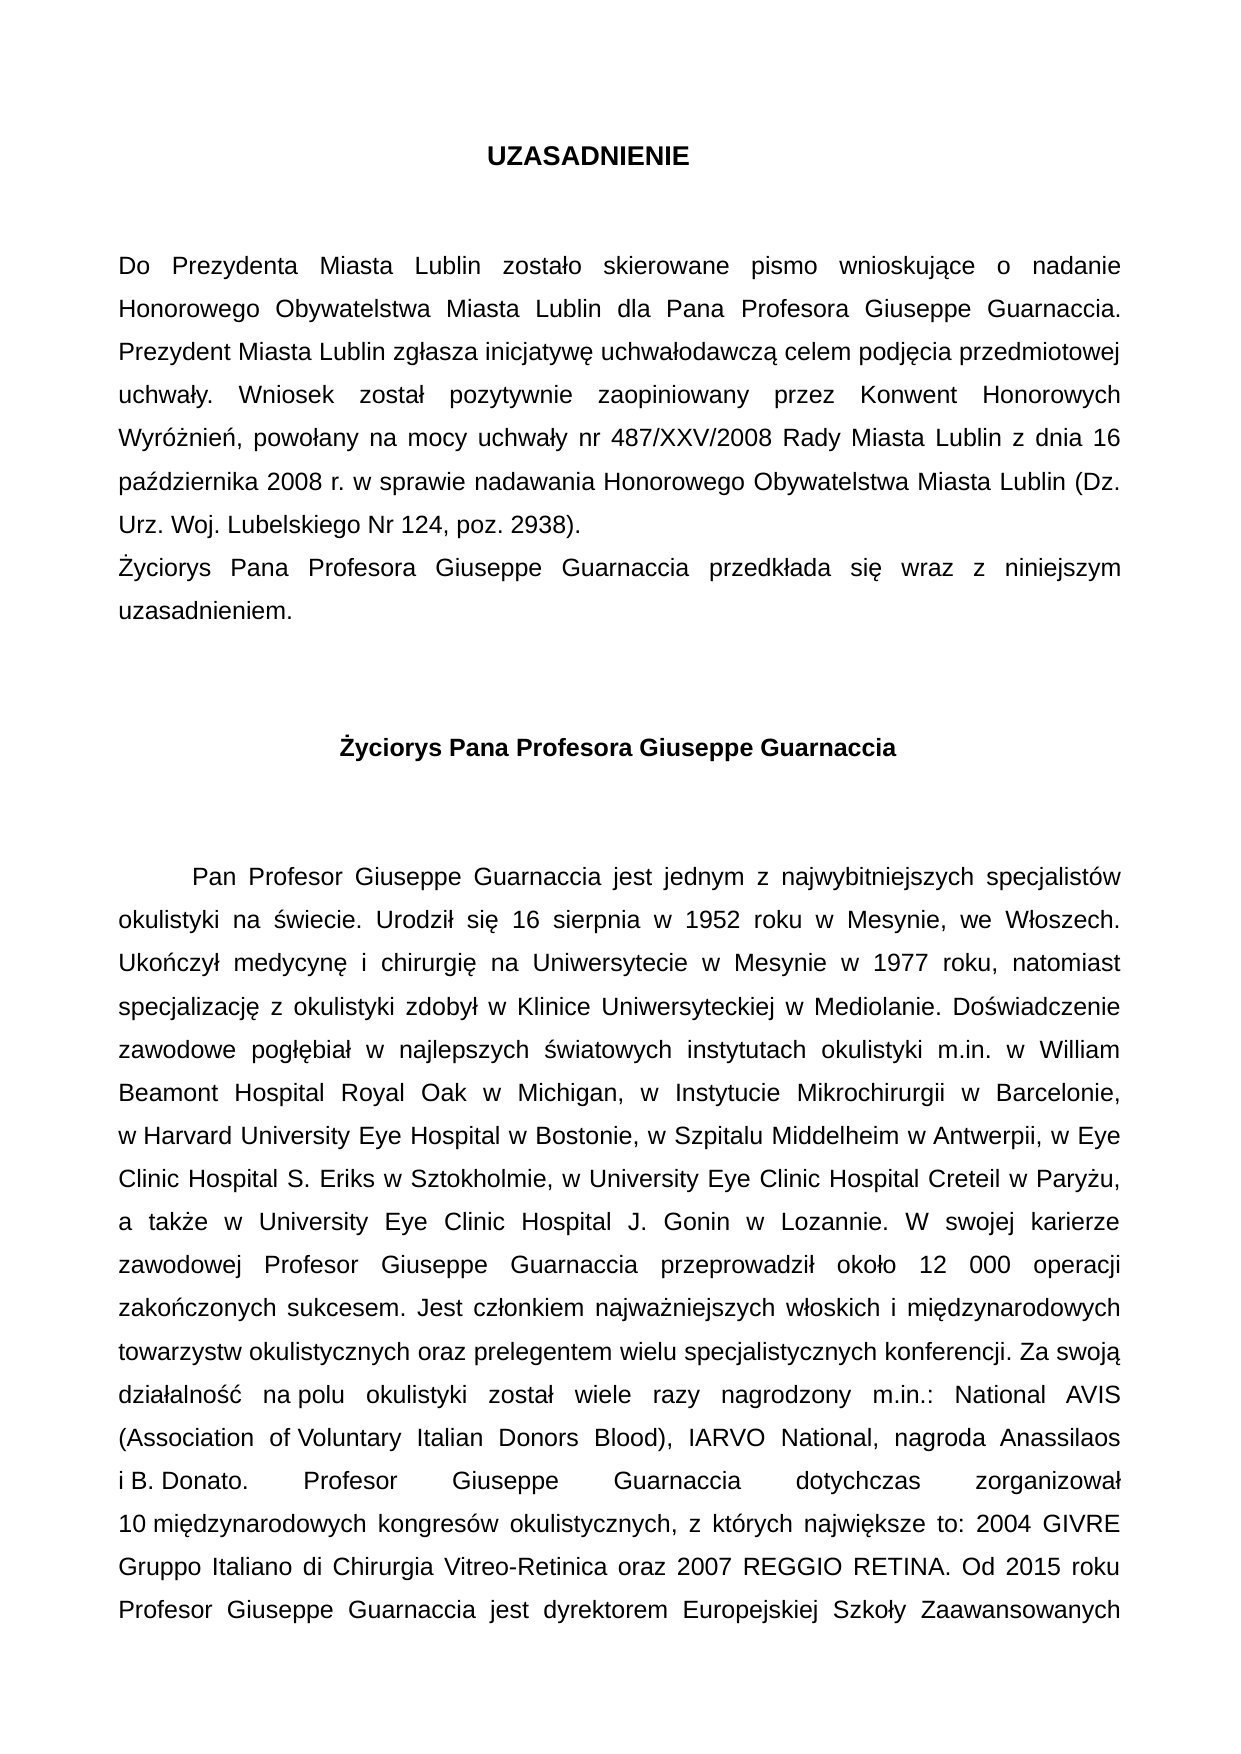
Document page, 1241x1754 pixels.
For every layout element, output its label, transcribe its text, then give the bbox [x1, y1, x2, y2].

text Do Prezydenta Miasta Lublin zostało skierowane pismo wnioskujące o nadanie Honorowego Obywatelstwa Miasta Lublin dla Pana Profesora Giuseppe Guarnaccia. Prezydent Miasta Lublin zgłasza inicjatywę uchwałodawczą celem podjęcia przedmiotowej uchwały. Wniosek został pozytywnie zaopiniowany przez Konwent Honorowych Wyróżnień, powołany na mocy uchwały nr 487/XXV/2008 Rady Miasta Lublin z dnia 16 października 2008 r. w sprawie nadawania Honorowego Obywatelstwa Miasta Lublin (Dz. Urz. Woj. Lubelskiego Nr 124, poz. 2938). [118, 251, 1122, 538]
text UZASADNIENIE [118, 140, 1122, 171]
text Życiorys Pana Profesora Giuseppe Guarnaccia [118, 733, 1122, 762]
text Życiorys Pana Profesora Giuseppe Guarnaccia przedkłada się wraz z niniejszym uzasadnieniem. [118, 553, 1122, 625]
text Pan Profesor Giuseppe Guarnaccia jest jednym z najwybitniejszych specjalistów okulistyki na świecie. Urodził się 16 sierpnia w 1952 roku w Mesynie, we Włoszech. Ukończył medycynę i chirurgię na Uniwersytecie w Mesynie w 1977 roku, natomiast specjalizację z okulistyki zdobył w Klinice Uniwersyteckiej w Mediolanie. Doświadczenie zawodowe pogłębiał w najlepszych światowych instytutach okulistyki m.in. w William Beamont Hospital Royal Oak w Michigan, w Instytucie Mikrochirurgii w Barcelonie, w Harvard University Eye Hospital w Bostonie, w Szpitalu Middelheim w Antwerpii, w Eye Clinic Hospital S. Eriks w Sztokholmie, w University Eye Clinic Hospital Creteil w Paryżu, a także w University Eye Clinic Hospital J. Gonin w Lozannie. W swojej karierze zawodowej Profesor Giuseppe Guarnaccia przeprowadził około 12 000 operacji zakończonych sukcesem. Jest członkiem najważniejszych włoskich i międzynarodowych towarzystw okulistycznych oraz prelegentem wielu specjalistycznych konferencji. Za swoją działalność na polu okulistyki został wiele razy nagrodzony m.in.: National AVIS (Association of Voluntary Italian Donors Blood), IARVO National, nagroda Anassilaos i B. Donato. Profesor Giuseppe Guarnaccia dotychczas zorganizował 10 międzynarodowych kongresów okulistycznych, z których największe to: 2004 GIVRE Gruppo Italiano di Chirurgia Vitreo-Retinica oraz 2007 REGGIO RETINA. Od 2015 roku Profesor Giuseppe Guarnaccia jest dyrektorem Europejskiej Szkoły Zaawansowanych [118, 862, 1122, 1624]
